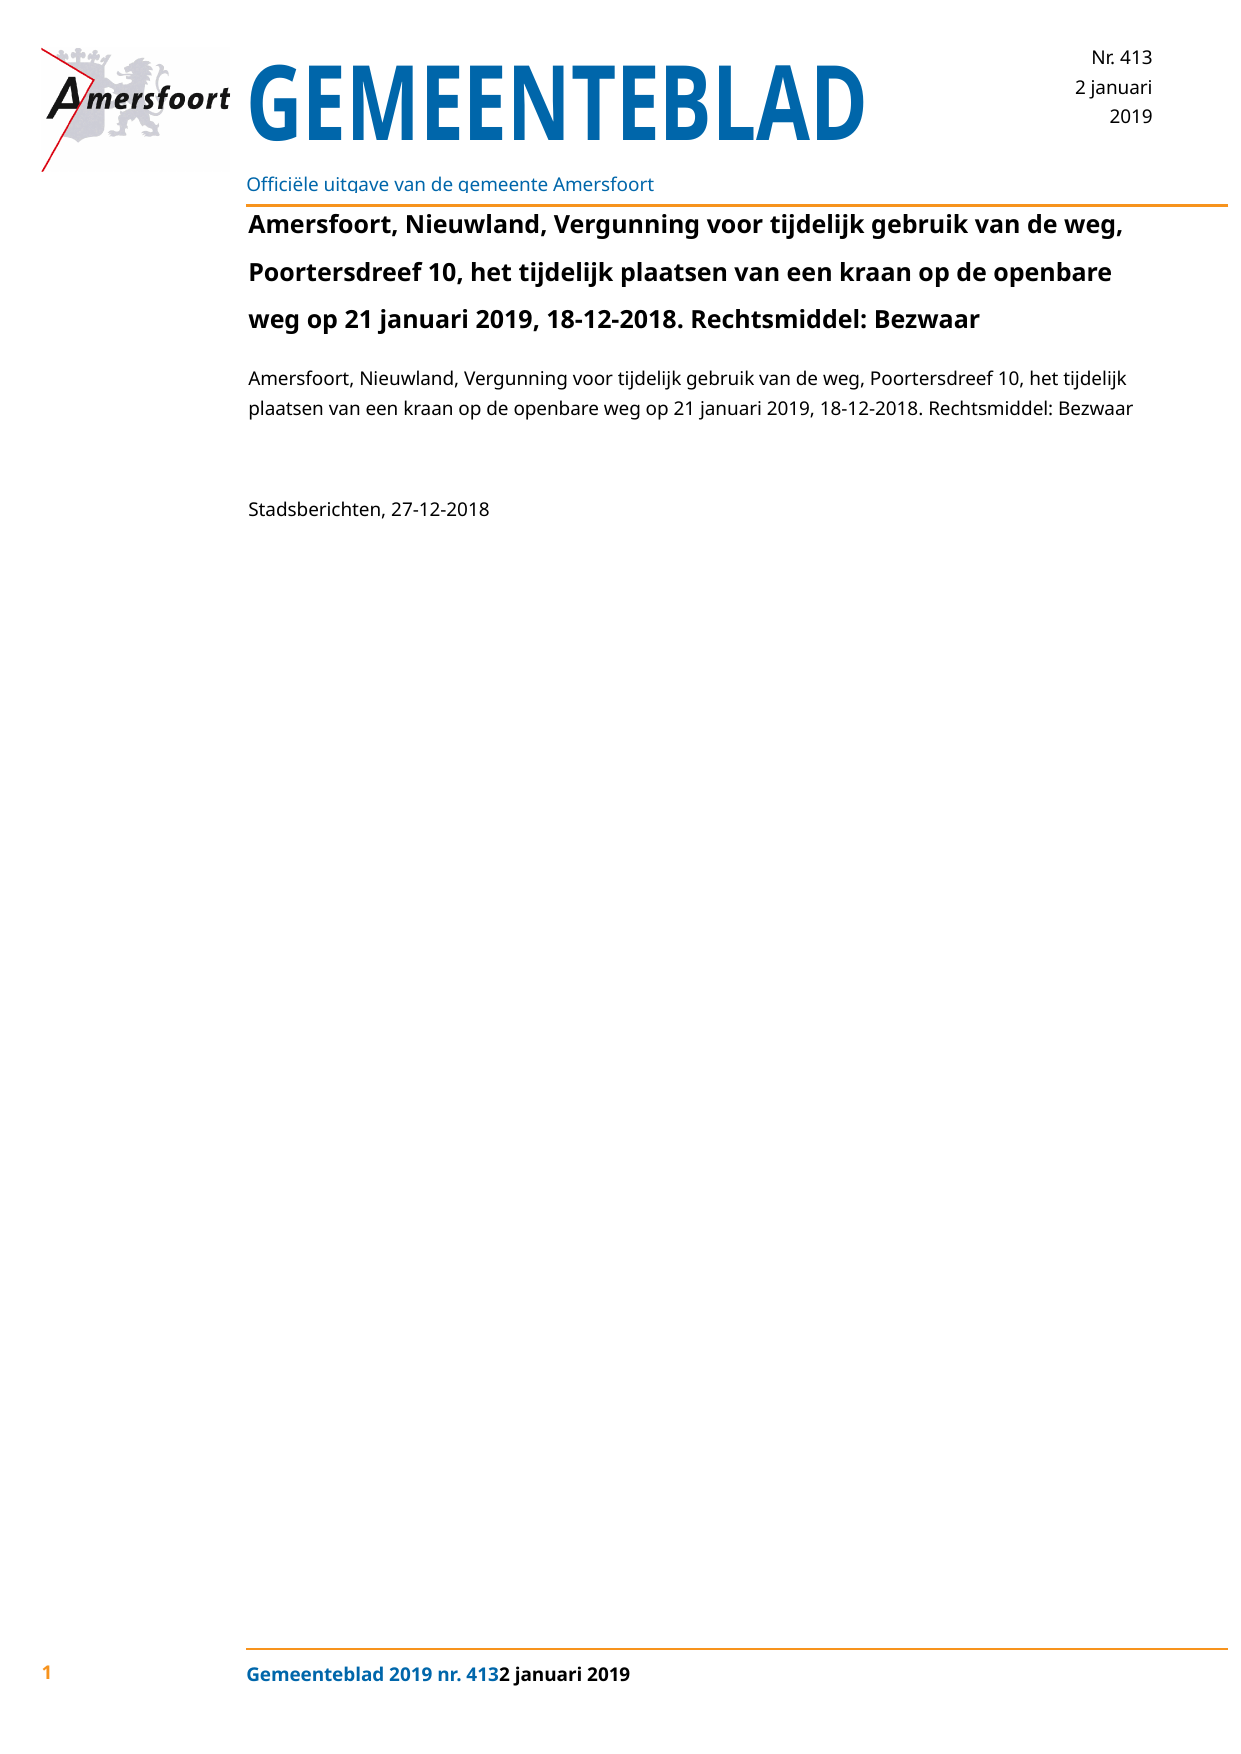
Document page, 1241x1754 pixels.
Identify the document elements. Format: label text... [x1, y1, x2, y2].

text Amersfoort, Nieuwland, Vergunning voor tijdelijk gebruik van de weg, Poortersdreef 10, het tijdelijk plaatsen van een kraan op de openbare weg op 21 januari 2019, 18-12-2018. Rechtsmiddel: Bezwaar [248, 207, 1152, 336]
picture [41, 47, 231, 172]
text Amersfoort, Nieuwland, Vergunning voor tijdelijk gebruik van de weg, Poortersdreef 10, het tijdelijk plaatsen van een kraan op de openbare weg op 21 januari 2019, 18-12-2018. Rechtsmiddel: Bezwaar [248, 366, 1152, 421]
text Stadsberichten, 27-12-2018 [248, 496, 1152, 522]
